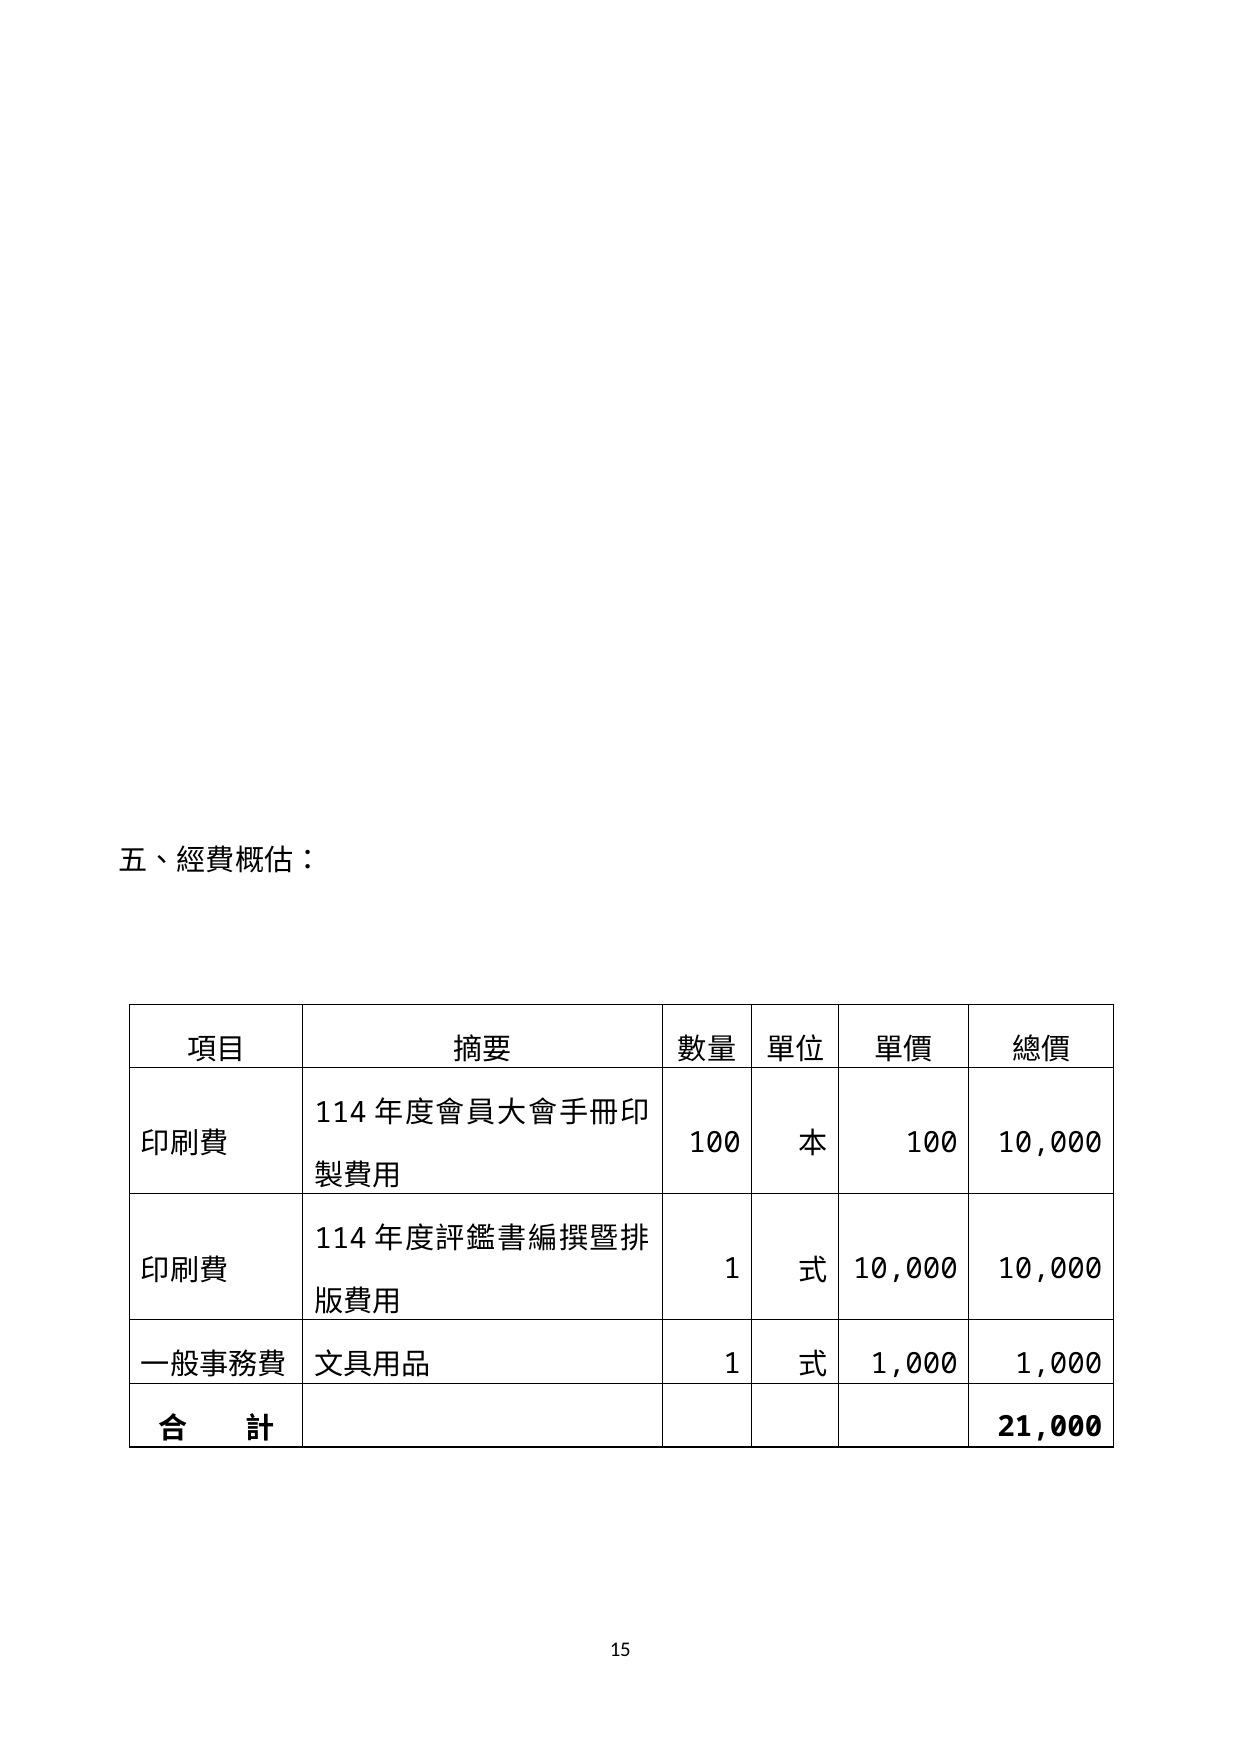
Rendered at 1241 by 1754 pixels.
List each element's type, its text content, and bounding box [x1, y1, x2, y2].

table_cell 114年度評鑑書編撰暨排版費用 [303, 1194, 662, 1319]
table_cell 100 [839, 1068, 968, 1193]
table_cell 印刷費 [130, 1068, 302, 1193]
table_cell 10,000 [969, 1068, 1113, 1193]
table_cell [839, 1384, 968, 1446]
table_cell 1,000 [969, 1320, 1113, 1383]
table_cell 文具用品 [303, 1320, 662, 1383]
table_header 單位 [752, 1005, 838, 1067]
table_cell 1,000 [839, 1320, 968, 1383]
table_cell 印刷費 [130, 1194, 302, 1319]
table_header 摘要 [303, 1005, 662, 1067]
table_cell 10,000 [969, 1194, 1113, 1319]
table_cell [303, 1384, 662, 1446]
table_cell 式 [752, 1194, 838, 1319]
table_cell 合 計 [130, 1384, 302, 1446]
table_header 單價 [839, 1005, 968, 1067]
table_cell 114年度會員大會手冊印製費用 [303, 1068, 662, 1193]
table_cell [752, 1384, 838, 1446]
table_header 總價 [969, 1005, 1113, 1067]
table_cell 一般事務費 [130, 1320, 302, 1383]
text 五、經費概估： [118, 816, 1122, 879]
table_cell 1 [663, 1320, 751, 1383]
table_cell 1 [663, 1194, 751, 1319]
table_cell 本 [752, 1068, 838, 1193]
table_cell 100 [663, 1068, 751, 1193]
table_cell 10,000 [839, 1194, 968, 1319]
table_header 數量 [663, 1005, 751, 1067]
table_cell [663, 1384, 751, 1446]
table_header 項目 [130, 1005, 302, 1067]
table_cell 式 [752, 1320, 838, 1383]
table_cell 21,000 [969, 1384, 1113, 1446]
